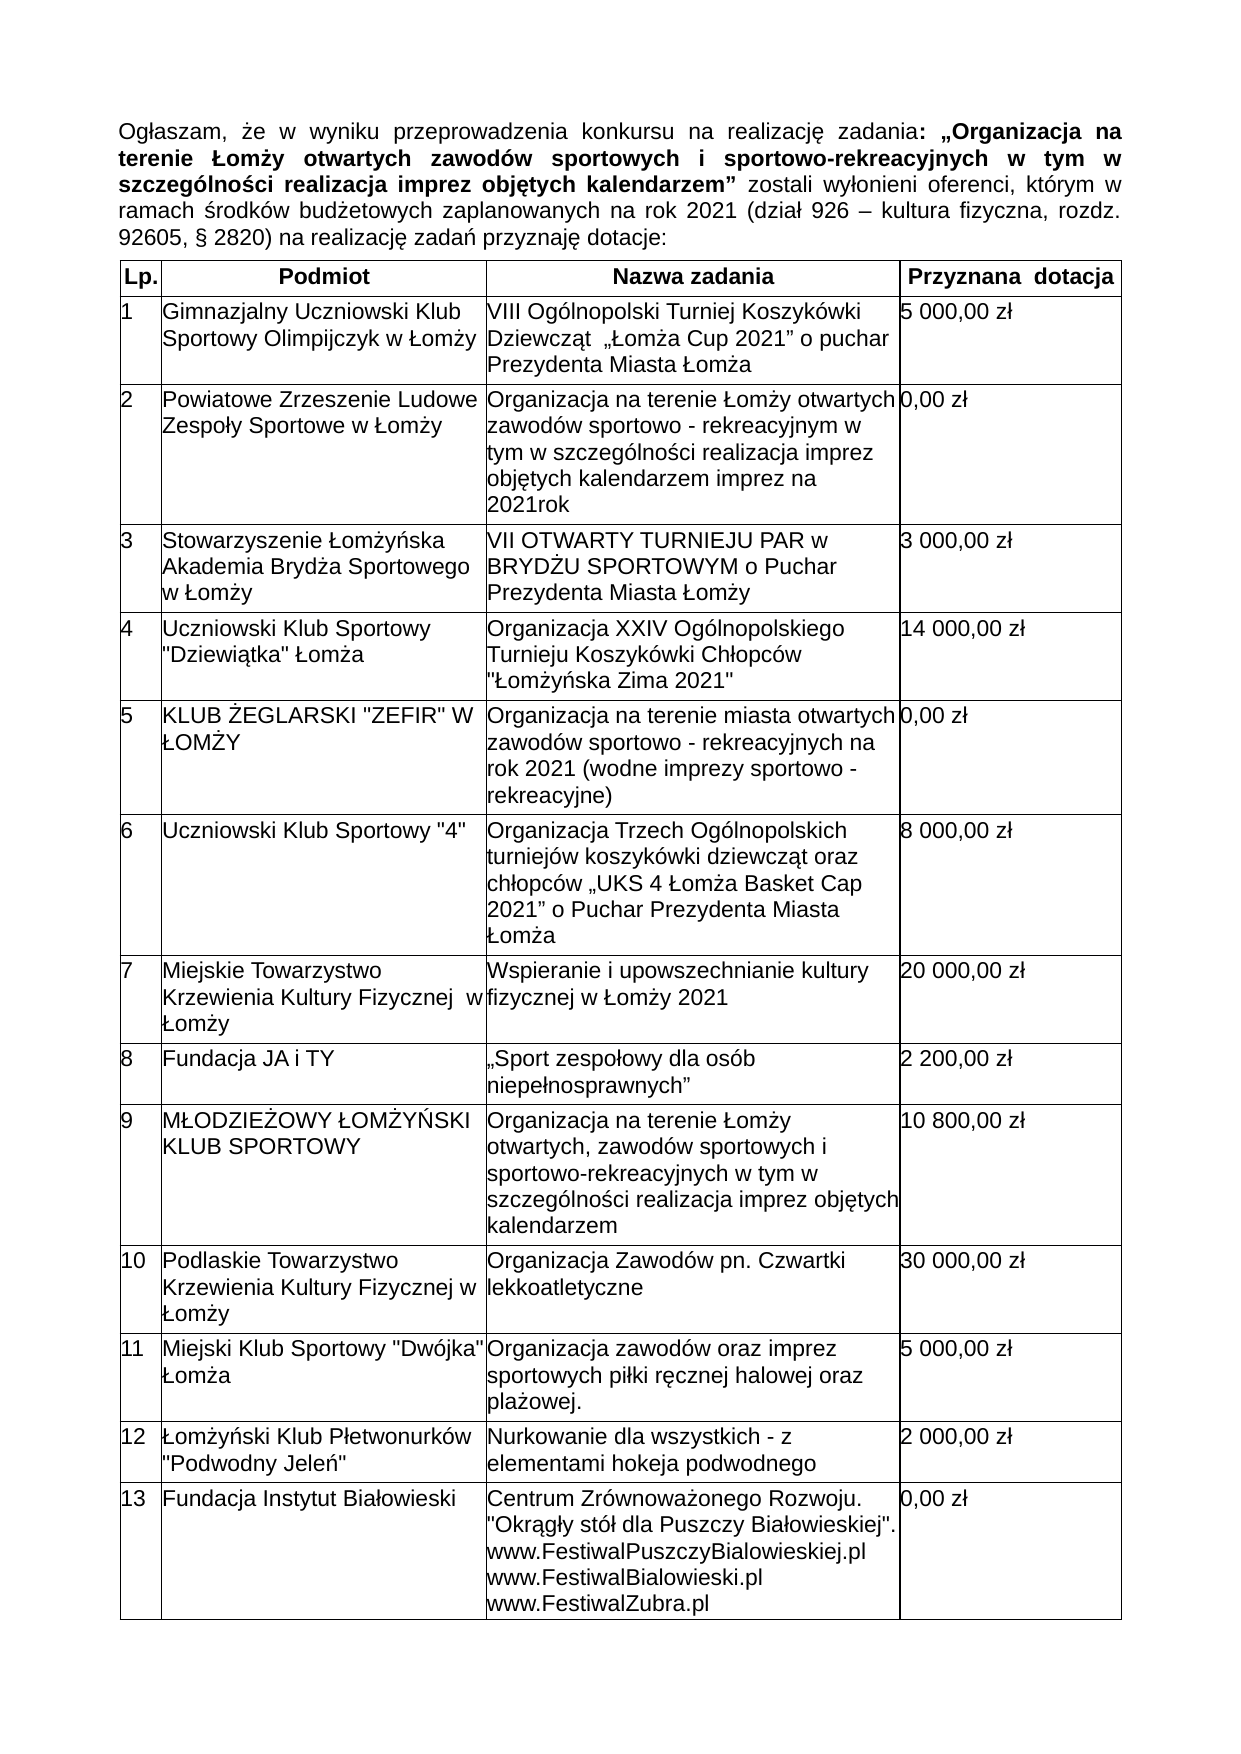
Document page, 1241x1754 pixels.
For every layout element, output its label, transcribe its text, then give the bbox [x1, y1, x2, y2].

table_cell 13 [121, 1483, 161, 1619]
table_cell Organizacja Zawodów pn. Czwartki lekkoatletyczne [487, 1246, 899, 1333]
table_cell 6 [121, 815, 161, 955]
table_cell 7 [121, 956, 161, 1043]
table_cell Powiatowe Zrzeszenie Ludowe Zespoły Sportowe w Łomży [162, 385, 486, 524]
table_cell 0,00 zł [901, 701, 1121, 814]
table_cell Organizacja Trzech Ogólnopolskich turniejów koszykówki dziewcząt oraz chłopców „UKS 4 Łomża Basket Cap 2021” o Puchar Prezydenta Miasta Łomża [487, 815, 899, 955]
table_cell 5 000,00 zł [901, 1334, 1121, 1421]
table_cell 30 000,00 zł [901, 1246, 1121, 1333]
table_header Nazwa zadania [487, 261, 899, 296]
table_cell Miejskie Towarzystwo Krzewienia Kultury Fizycznej w Łomży [162, 956, 486, 1043]
table_cell Fundacja Instytut Białowieski [162, 1483, 486, 1619]
table_cell MŁODZIEŻOWY ŁOMŻYŃSKI KLUB SPORTOWY [162, 1105, 486, 1245]
table_cell Uczniowski Klub Sportowy "4" [162, 815, 486, 955]
table_cell Centrum Zrównoważonego Rozwoju. "Okrągły stół dla Puszczy Białowieskiej". www.FestiwalPuszczyBialowieskiej.pl www.FestiwalBialowieski.pl www.FestiwalZubra.pl [487, 1483, 899, 1619]
table_cell 8 [121, 1044, 161, 1104]
table_cell 2 000,00 zł [901, 1422, 1121, 1482]
table_cell VIII Ogólnopolski Turniej Koszykówki Dziewcząt „Łomża Cup 2021” o puchar Prezydenta Miasta Łomża [487, 297, 899, 383]
table_cell Miejski Klub Sportowy "Dwójka" Łomża [162, 1334, 486, 1421]
table_cell Organizacja zawodów oraz imprez sportowych piłki ręcznej halowej oraz plażowej. [487, 1334, 899, 1421]
table_cell Uczniowski Klub Sportowy "Dziewiątka" Łomża [162, 613, 486, 700]
table_cell Organizacja na terenie Łomży otwartych, zawodów sportowych i sportowo-rekreacyjnych w tym w szczególności realizacja imprez objętych kalendarzem [487, 1105, 899, 1245]
table_cell 3 [121, 525, 161, 612]
table_cell 3 000,00 zł [901, 525, 1121, 612]
table_cell Gimnazjalny Uczniowski Klub Sportowy Olimpijczyk w Łomży [162, 297, 486, 383]
table_cell 5 000,00 zł [901, 297, 1121, 383]
table_cell 12 [121, 1422, 161, 1482]
table_cell 0,00 zł [901, 1483, 1121, 1619]
table_cell Łomżyński Klub Płetwonurków "Podwodny Jeleń" [162, 1422, 486, 1482]
table_cell Stowarzyszenie Łomżyńska Akademia Brydża Sportowego w Łomży [162, 525, 486, 612]
table_cell 9 [121, 1105, 161, 1245]
table_cell 2 [121, 385, 161, 524]
table_cell VII OTWARTY TURNIEJU PAR w BRYDŻU SPORTOWYM o Puchar Prezydenta Miasta Łomży [487, 525, 899, 612]
table_header Przyznana dotacja [901, 261, 1121, 296]
table_cell 0,00 zł [901, 385, 1121, 524]
table_cell Wspieranie i upowszechnianie kultury fizycznej w Łomży 2021 [487, 956, 899, 1043]
table_cell 10 [121, 1246, 161, 1333]
table_cell 2 200,00 zł [901, 1044, 1121, 1104]
table_cell Organizacja na terenie miasta otwartych zawodów sportowo - rekreacyjnych na rok 2021 (wodne imprezy sportowo - rekreacyjne) [487, 701, 899, 814]
table_cell KLUB ŻEGLARSKI "ZEFIR" W ŁOMŻY [162, 701, 486, 814]
table_header Lp. [121, 261, 161, 296]
table_cell 14 000,00 zł [901, 613, 1121, 700]
table_cell Podlaskie Towarzystwo Krzewienia Kultury Fizycznej w Łomży [162, 1246, 486, 1333]
table_cell 1 [121, 297, 161, 383]
table_cell 4 [121, 613, 161, 700]
table_cell „Sport zespołowy dla osób niepełnosprawnych” [487, 1044, 899, 1104]
table_cell Organizacja XXIV Ogólnopolskiego Turnieju Koszykówki Chłopców "Łomżyńska Zima 2021" [487, 613, 899, 700]
table_cell Nurkowanie dla wszystkich - z elementami hokeja podwodnego [487, 1422, 899, 1482]
table_cell Organizacja na terenie Łomży otwartych zawodów sportowo - rekreacyjnym w tym w szczególności realizacja imprez objętych kalendarzem imprez na 2021rok [487, 385, 899, 524]
table_cell 10 800,00 zł [901, 1105, 1121, 1245]
text Ogłaszam, że w wyniku przeprowadzenia konkursu na realizację zadania: „Organizacja na terenie Łomży otwartych zawodów sportowych i sportowo-rekreacyjnych w tym w szczególności realizacja imprez objętych kalendarzem” zostali wyłonieni oferenci, którym w ramach środków budżetowych zaplanowanych na rok 2021 (dział 926 – kultura fizyczna, rozdz. 92605, § 2820) na realizację zadań przyznaję dotacje: [118, 118, 1122, 250]
table_cell 5 [121, 701, 161, 814]
table_header Podmiot [162, 261, 486, 296]
table_cell 20 000,00 zł [901, 956, 1121, 1043]
table_cell 11 [121, 1334, 161, 1421]
table_cell Fundacja JA i TY [162, 1044, 486, 1104]
table_cell 8 000,00 zł [901, 815, 1121, 955]
